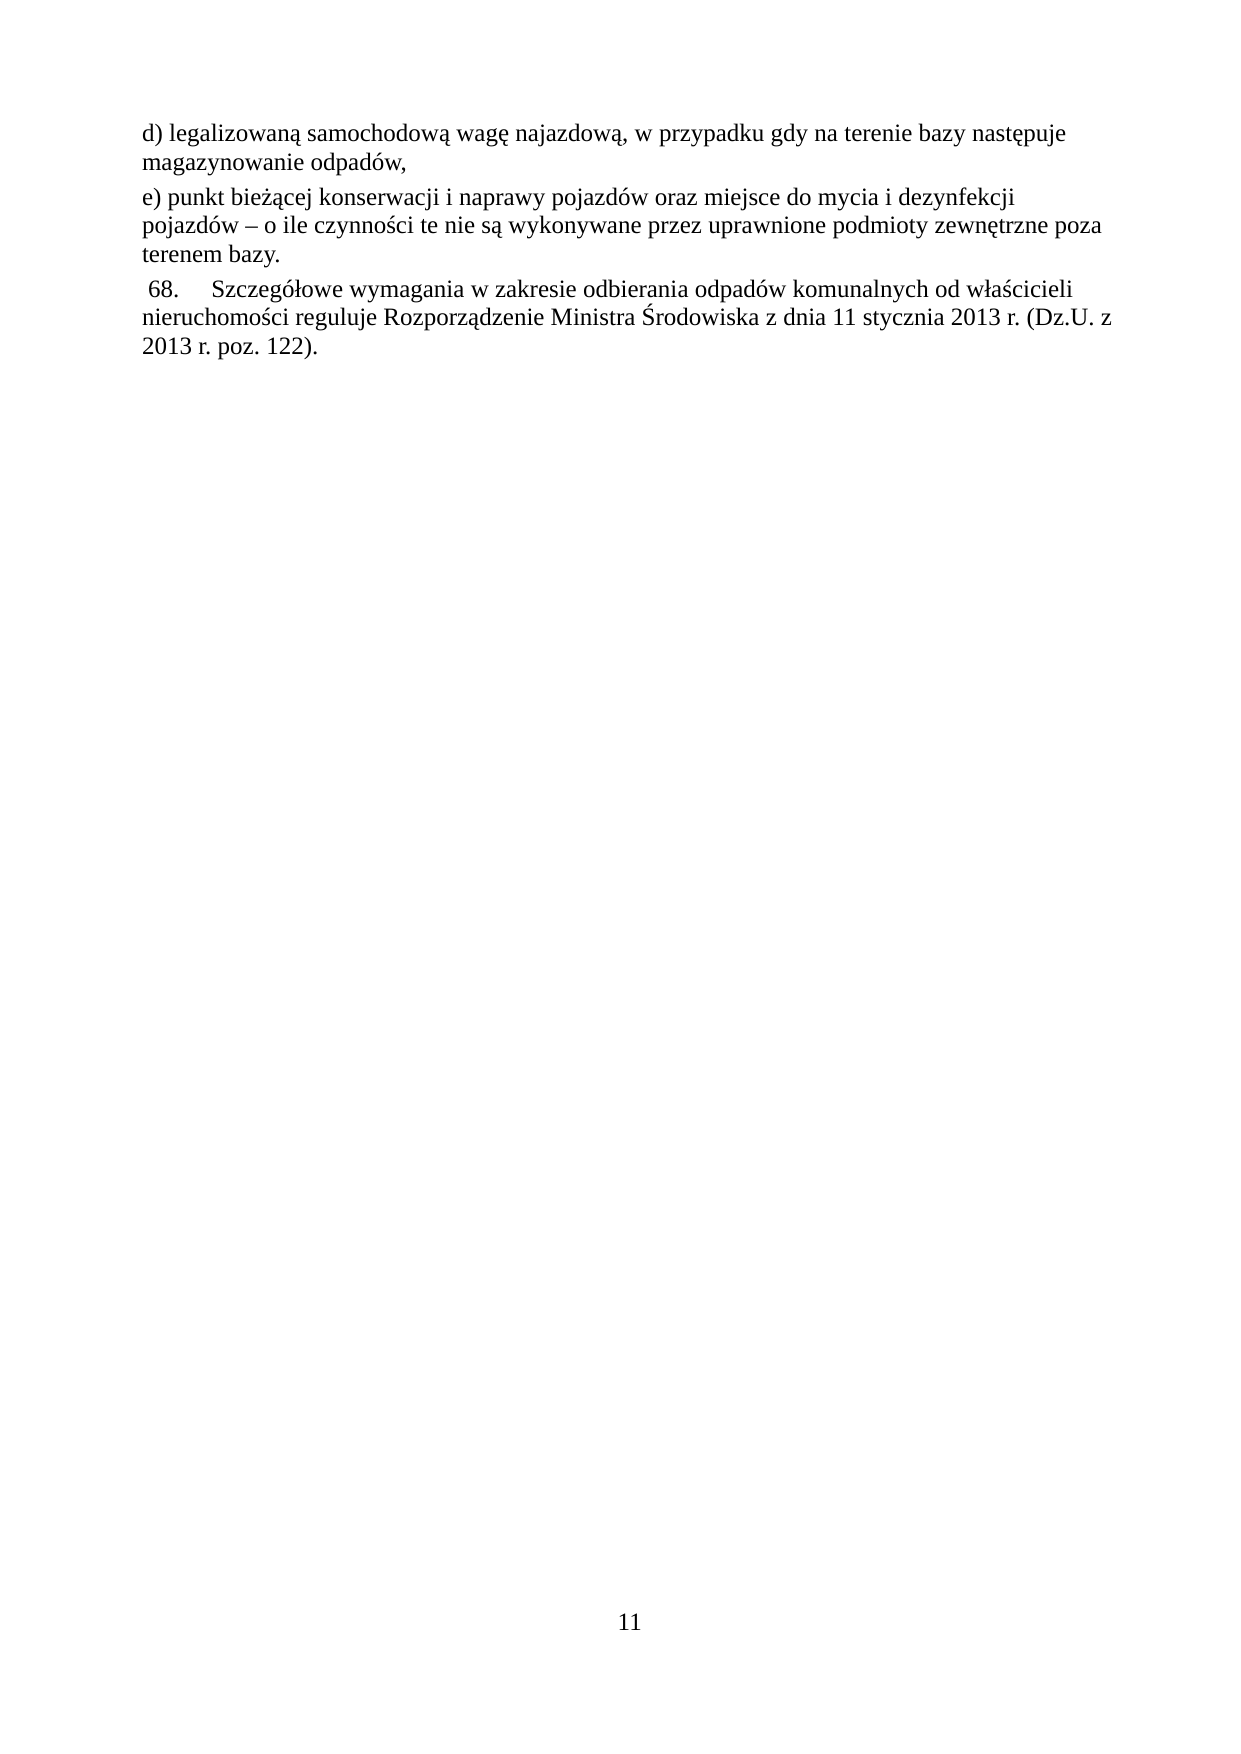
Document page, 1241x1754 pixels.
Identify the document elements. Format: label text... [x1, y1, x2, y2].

list Szczegółowe wymagania w zakresie odbierania odpadów komunalnych od właścicieli nieruchomości reguluje Rozporządzenie Ministra Środowiska z dnia 11 stycznia 2013 r. (Dz.U. z 2013 r. poz. 122). [142, 274, 1117, 360]
list d) legalizowaną samochodową wagę najazdową, w przypadku gdy na terenie bazy następuje magazynowanie odpadów, [142, 118, 1117, 176]
list e) punkt bieżącej konserwacji i naprawy pojazdów oraz miejsce do mycia i dezynfekcji pojazdów – o ile czynności te nie są wykonywane przez uprawnione podmioty zewnętrzne poza terenem bazy. [142, 182, 1117, 268]
